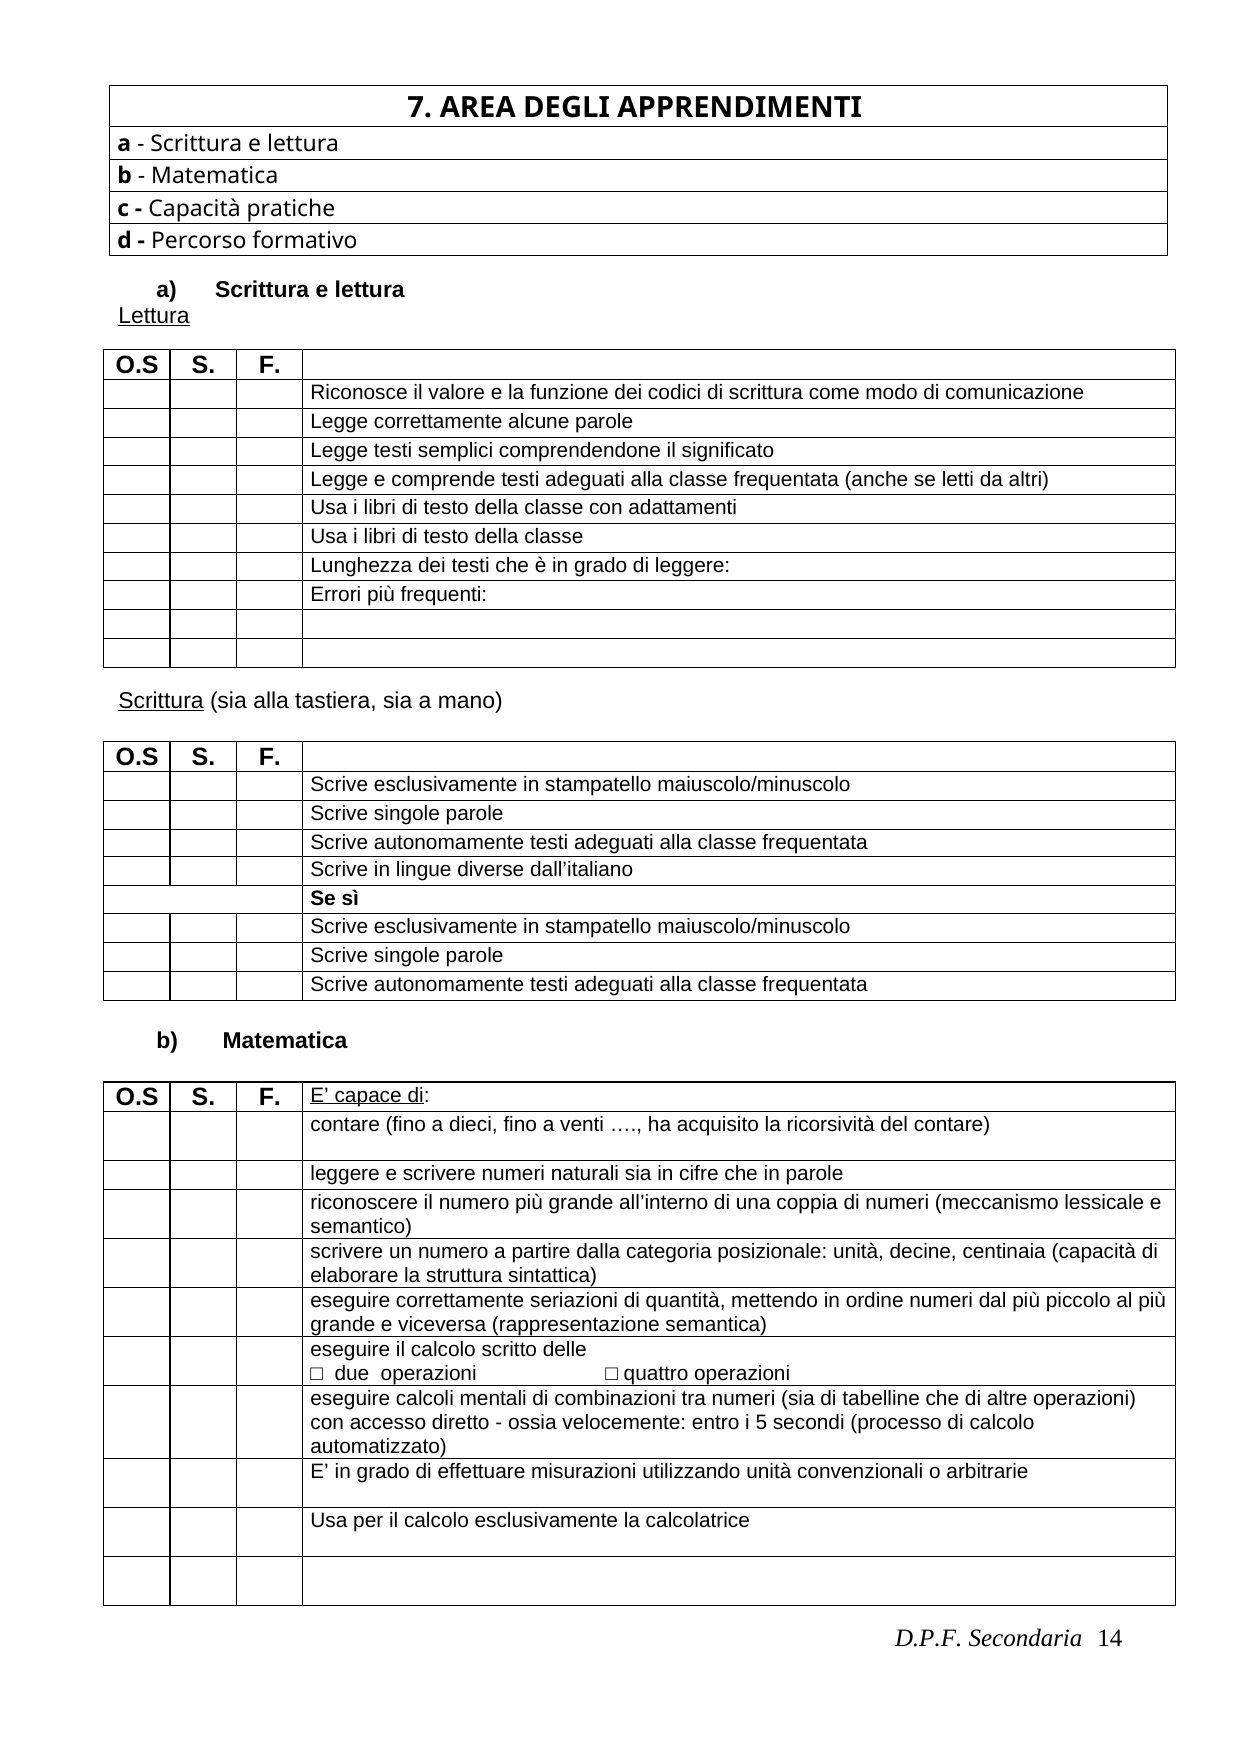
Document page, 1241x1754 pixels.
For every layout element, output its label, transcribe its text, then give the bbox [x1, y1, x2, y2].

table_header E’ capace di: [303, 1083, 1175, 1111]
table_cell [104, 409, 169, 437]
table_cell Se sì [303, 886, 1175, 913]
table_cell [237, 466, 302, 494]
table_cell [171, 914, 236, 942]
table_cell [237, 943, 302, 971]
table_cell [237, 772, 302, 800]
table_cell [171, 524, 236, 552]
table_cell riconoscere il numero più grande all’interno di una coppia di numeri (meccanismo lessicale e semantico) [303, 1190, 1175, 1238]
table_header O.S [104, 742, 169, 771]
table_cell [171, 801, 236, 828]
table_cell Legge testi semplici comprendendone il significato [303, 438, 1175, 465]
table_cell [104, 886, 302, 913]
table_cell eseguire correttamente seriazioni di quantità, mettendo in ordine numeri dal più piccolo al più grande e viceversa (rappresentazione semantica) [303, 1288, 1175, 1336]
table_cell Riconosce il valore e la funzione dei codici di scrittura come modo di comunicazione [303, 380, 1175, 408]
table_cell [171, 943, 236, 971]
table_cell [104, 857, 169, 884]
table_cell [171, 830, 236, 856]
table_cell eseguire calcoli mentali di combinazioni tra numeri (sia di tabelline che di altre operazioni) con accesso diretto - ossia velocemente: entro i 5 secondi (processo di calcolo automatizzato) [303, 1386, 1175, 1458]
table_cell [104, 830, 169, 856]
table_cell [237, 1459, 302, 1507]
table_cell Usa i libri di testo della classe [303, 524, 1175, 552]
table_cell [237, 495, 302, 523]
table_header F. [237, 1083, 302, 1111]
table_header S. [171, 1083, 236, 1111]
table_cell [104, 1239, 169, 1287]
table_cell [171, 581, 236, 609]
table_header S. [171, 350, 236, 379]
table_cell [237, 830, 302, 856]
table_header O.S [104, 350, 169, 379]
table_cell [237, 409, 302, 437]
table_cell b - Matematica [110, 160, 1167, 191]
table_cell [104, 438, 169, 465]
table_cell [104, 553, 169, 580]
table_cell [237, 1386, 302, 1458]
table_cell Scrive esclusivamente in stampatello maiuscolo/minuscolo [303, 914, 1175, 942]
table_cell [237, 801, 302, 828]
table_cell [104, 1190, 169, 1238]
table_cell [104, 914, 169, 942]
table_cell [171, 1557, 236, 1604]
table_cell [237, 639, 302, 667]
text a) Scrittura e lettura [118, 276, 1122, 302]
table_cell [104, 380, 169, 408]
table_cell [104, 972, 169, 999]
table_cell [171, 1459, 236, 1507]
table_cell [303, 610, 1175, 638]
table_cell [171, 438, 236, 465]
table_cell [237, 857, 302, 884]
table_cell [237, 1190, 302, 1238]
table_cell [171, 1161, 236, 1189]
table_cell [171, 1112, 236, 1160]
table_cell [171, 1239, 236, 1287]
table_cell d - Percorso formativo [110, 224, 1167, 255]
table_cell [171, 1386, 236, 1458]
table_cell Usa i libri di testo della classe con adattamenti [303, 495, 1175, 523]
table_cell eseguire il calcolo scritto delle □ due operazioni □ quattro operazioni [303, 1337, 1175, 1385]
table_cell [104, 524, 169, 552]
table_cell [237, 1557, 302, 1604]
table_header O.S [104, 1083, 169, 1111]
table_cell [303, 1557, 1175, 1604]
table_cell contare (fino a dieci, fino a venti …., ha acquisito la ricorsività del contare) [303, 1112, 1175, 1160]
table_cell [104, 466, 169, 494]
text b) Matematica [118, 1027, 1122, 1053]
table_cell [237, 553, 302, 580]
table_cell Lunghezza dei testi che è in grado di leggere: [303, 553, 1175, 580]
table_cell Usa per il calcolo esclusivamente la calcolatrice [303, 1508, 1175, 1556]
table_cell [171, 972, 236, 999]
table_cell [171, 409, 236, 437]
table_cell [237, 1161, 302, 1189]
table_cell [171, 772, 236, 800]
table_cell [104, 1508, 169, 1556]
table_cell [104, 801, 169, 828]
table_cell [104, 610, 169, 638]
table_cell c - Capacità pratiche [110, 192, 1167, 223]
table_cell [303, 639, 1175, 667]
table_cell [171, 1190, 236, 1238]
table_cell [171, 1337, 236, 1385]
table_cell [171, 495, 236, 523]
table_cell [104, 495, 169, 523]
table_cell [104, 1459, 169, 1507]
table_cell [237, 1112, 302, 1160]
table_cell [171, 1508, 236, 1556]
table_cell [104, 1337, 169, 1385]
table_cell [171, 380, 236, 408]
table_cell [104, 1557, 169, 1604]
table_cell Scrive autonomamente testi adeguati alla classe frequentata [303, 972, 1175, 999]
table_cell Scrive esclusivamente in stampatello maiuscolo/minuscolo [303, 772, 1175, 800]
table_cell leggere e scrivere numeri naturali sia in cifre che in parole [303, 1161, 1175, 1189]
table_cell [237, 1239, 302, 1287]
table_cell [104, 1112, 169, 1160]
table_cell E’ in grado di effettuare misurazioni utilizzando unità convenzionali o arbitrarie [303, 1459, 1175, 1507]
table_cell [237, 914, 302, 942]
table_cell [171, 553, 236, 580]
table_cell Scrive in lingue diverse dall’italiano [303, 857, 1175, 884]
text Lettura [118, 302, 1122, 328]
table_cell Legge e comprende testi adeguati alla classe frequentata (anche se letti da altri) [303, 466, 1175, 494]
table_header [303, 742, 1175, 771]
table_cell Errori più frequenti: [303, 581, 1175, 609]
table_cell [104, 1288, 169, 1336]
table_cell a - Scrittura e lettura [110, 127, 1167, 158]
text Scrittura (sia alla tastiera, sia a mano) [118, 687, 1122, 713]
table_cell [171, 1288, 236, 1336]
table_cell [237, 438, 302, 465]
table_cell [171, 639, 236, 667]
table_cell [104, 943, 169, 971]
table_cell Scrive singole parole [303, 943, 1175, 971]
table_cell Legge correttamente alcune parole [303, 409, 1175, 437]
table_cell [237, 1337, 302, 1385]
table_cell [237, 581, 302, 609]
table_cell [237, 1288, 302, 1336]
table_cell [171, 857, 236, 884]
table_header 7. AREA DEGLI APPRENDIMENTI [110, 86, 1167, 126]
table_cell [104, 581, 169, 609]
table_cell [104, 1386, 169, 1458]
table_cell Scrive singole parole [303, 801, 1175, 828]
table_cell [237, 1508, 302, 1556]
table_cell [237, 972, 302, 999]
table_cell [104, 639, 169, 667]
table_header [303, 350, 1175, 379]
table_cell [237, 524, 302, 552]
table_cell scrivere un numero a partire dalla categoria posizionale: unità, decine, centinaia (capacità di elaborare la struttura sintattica) [303, 1239, 1175, 1287]
table_cell [171, 466, 236, 494]
table_header F. [237, 742, 302, 771]
table_cell [104, 1161, 169, 1189]
table_header S. [171, 742, 236, 771]
table_cell [237, 610, 302, 638]
table_cell [237, 380, 302, 408]
table_header F. [237, 350, 302, 379]
table_cell [171, 610, 236, 638]
table_cell Scrive autonomamente testi adeguati alla classe frequentata [303, 830, 1175, 856]
table_cell [104, 772, 169, 800]
